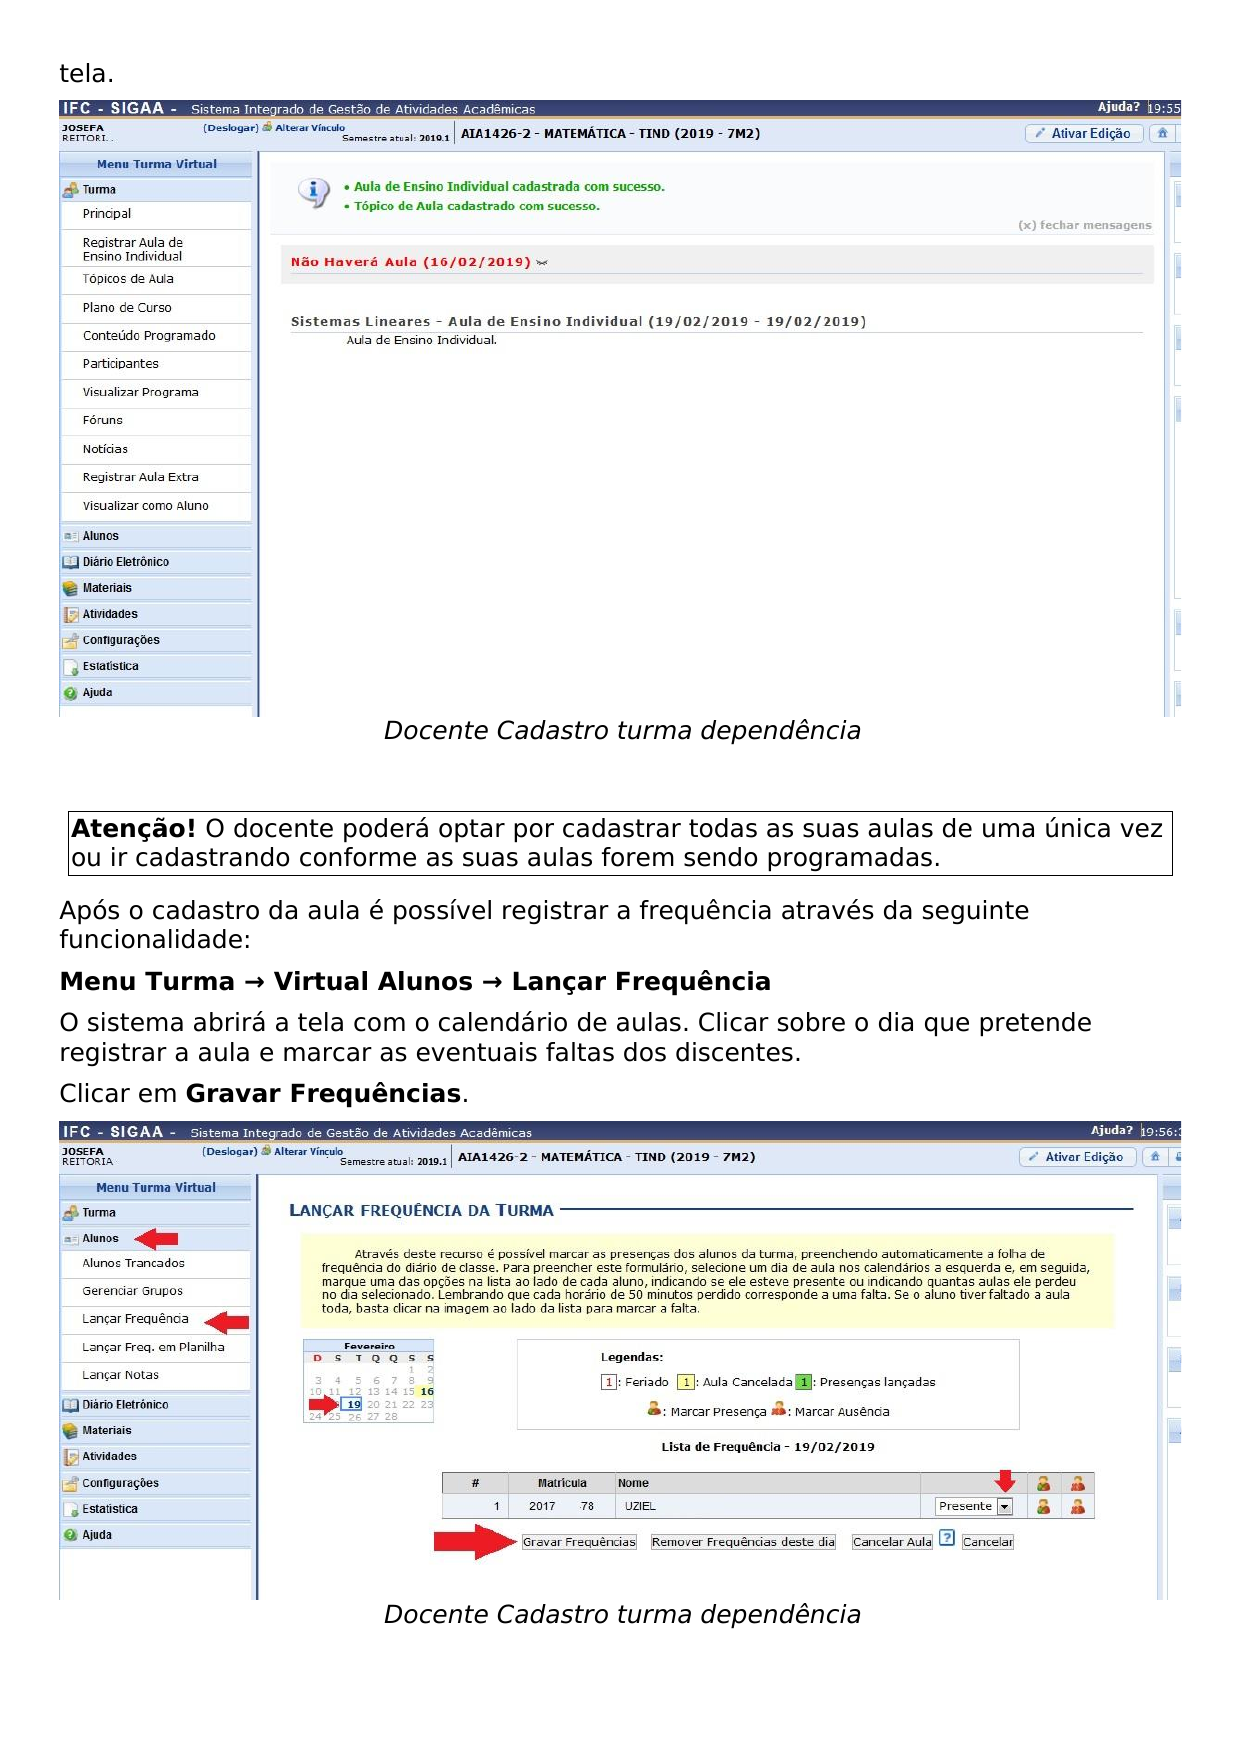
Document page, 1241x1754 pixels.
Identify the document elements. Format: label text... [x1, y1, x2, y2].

text Docente Cadastro turma dependência [59, 1600, 1181, 1629]
text Docente Cadastro turma dependência [59, 717, 1181, 746]
text O sistema abrirá a tela com o calendário de aulas. Clicar sobre o dia que pretende registrar a aula e marcar as eventuais faltas dos discentes. [59, 1009, 1181, 1067]
text Após o cadastro da aula é possível registrar a frequência através da seguinte funcionalidade: [59, 787, 1181, 954]
table_header Atenção! O docente poderá optar por cadastrar todas as suas aulas de uma única vez ou ir cadastrando conforme as suas aulas forem sendo programadas. [69, 812, 1172, 875]
picture [59, 100, 1182, 717]
text tela. [59, 59, 1181, 88]
text Menu Turma → Virtual Alunos → Lançar Frequência [59, 967, 1181, 996]
text Clicar em Gravar Frequências. [59, 1079, 1181, 1109]
picture [59, 1121, 1182, 1600]
